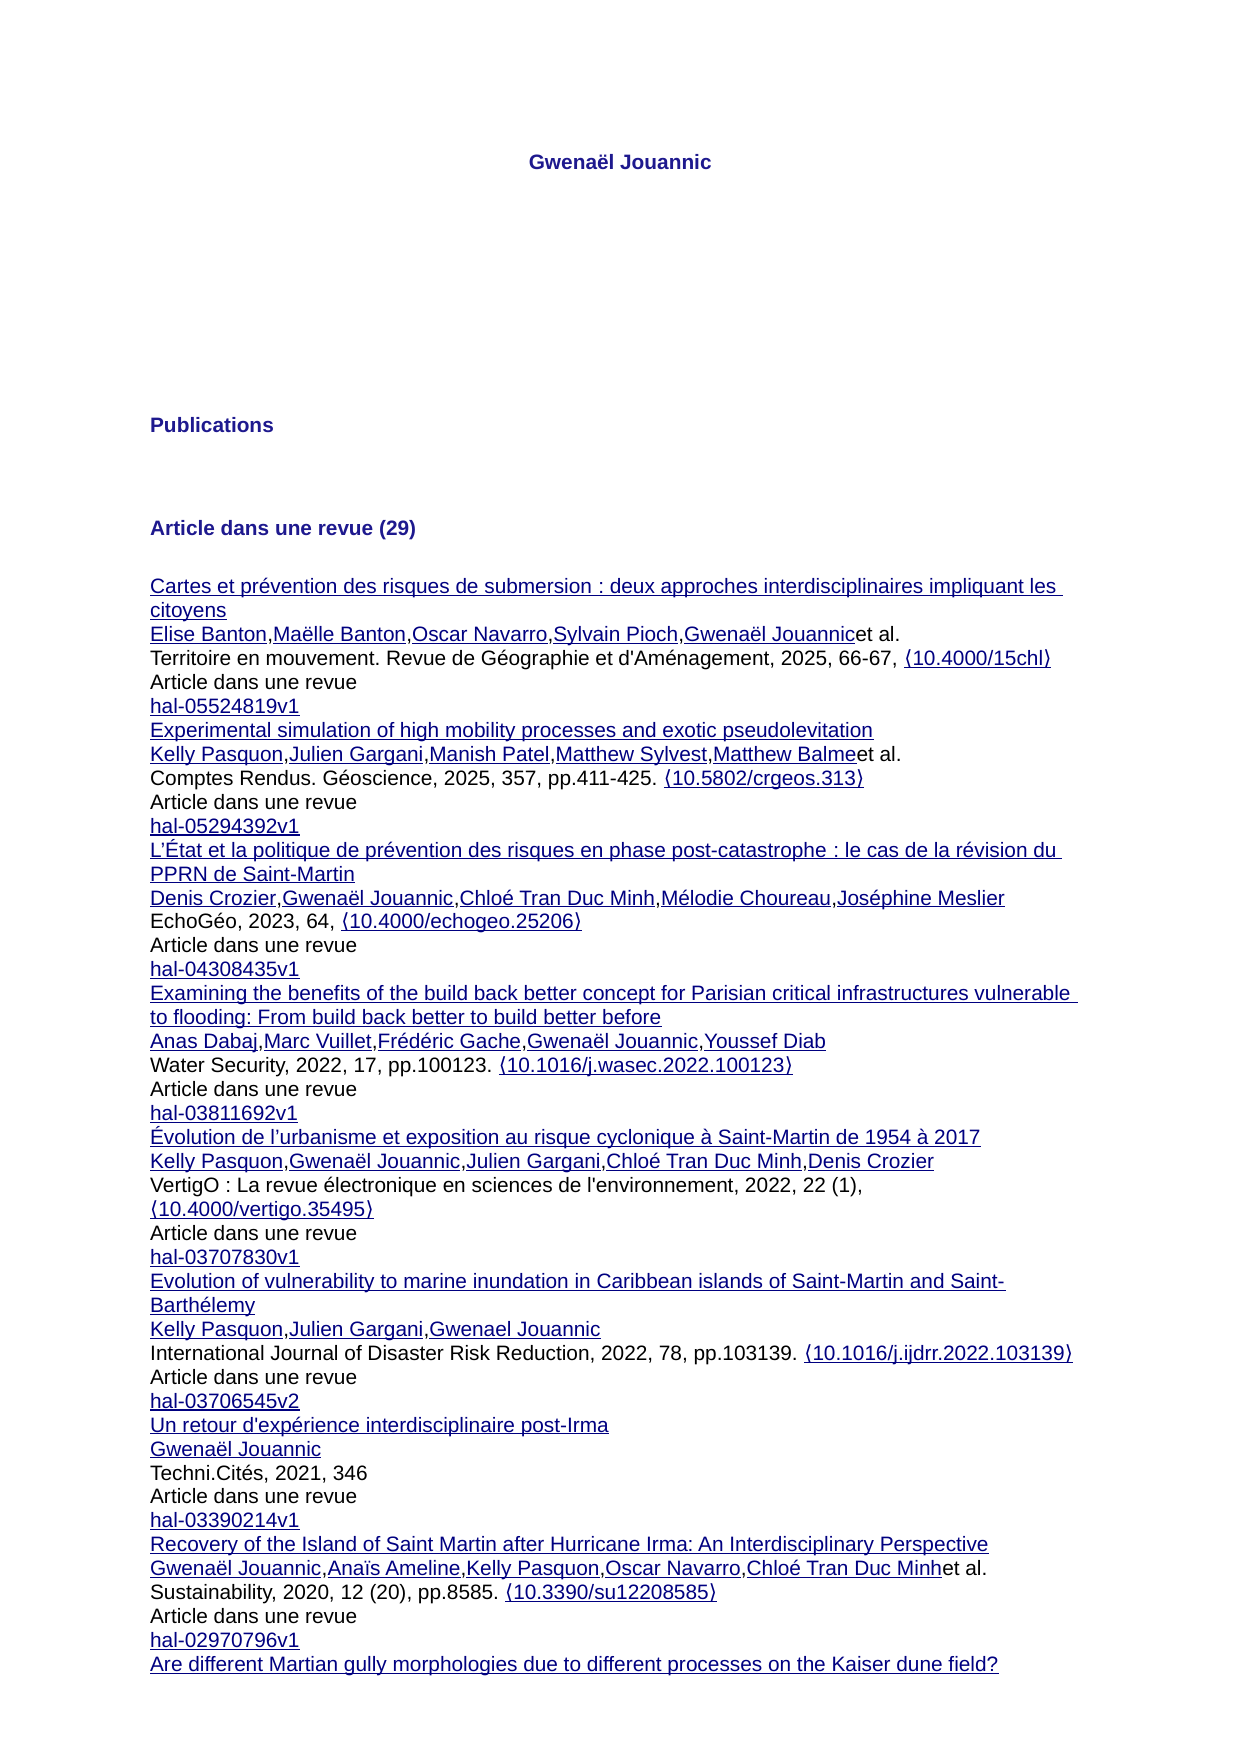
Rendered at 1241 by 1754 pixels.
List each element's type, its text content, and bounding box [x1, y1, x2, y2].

table_cell Évolution de l’urbanisme et exposition au risque cyclonique à Saint-Martin de 1954 à 2017 Kelly Pasquon,Gwenaël Jouannic,Julien Gargani,Chloé Tran Duc Minh,Denis Crozier VertigO : La revue électronique en sciences de l'environnement, 2022, 22 (1), ⟨10.4000/vertigo.35495⟩ Article dans une revue hal-03707830v1 [150, 1125, 1090, 1269]
table_cell Examining the benefits of the build back better concept for Parisian critical infrastructures vulnerable to flooding: From build back better to build better before Anas Dabaj,Marc Vuillet,Frédéric Gache,Gwenaël Jouannic,Youssef Diab Water Security, 2022, 17, pp.100123. ⟨10.1016/j.wasec.2022.100123⟩ Article dans une revue hal-03811692v1 [150, 981, 1090, 1125]
table_cell Un retour d'expérience interdisciplinaire post-Irma Gwenaël Jouannic Techni.Cités, 2021, 346 Article dans une revue hal-03390214v1 [150, 1413, 1090, 1532]
subtitle Publications [150, 412, 1090, 436]
table_cell Are different Martian gully morphologies due to different processes on the Kaiser dune field? [150, 1652, 1090, 1676]
table_header Cartes et prévention des risques de submersion : deux approches interdisciplinaires impliquant les citoyens Elise Banton,Maëlle Banton,Oscar Navarro,Sylvain Pioch,Gwenaël Jouannicet al. Territoire en mouvement. Revue de Géographie et d'Aménagement, 2025, 66-67, ⟨10.4000/15chl⟩ Article dans une revue hal-05524819v1 [150, 574, 1090, 718]
table_cell L’État et la politique de prévention des risques en phase post-catastrophe : le cas de la révision du PPRN de Saint-Martin Denis Crozier,Gwenaël Jouannic,Chloé Tran Duc Minh,Mélodie Choureau,Joséphine Meslier EchoGéo, 2023, 64, ⟨10.4000/echogeo.25206⟩ Article dans une revue hal-04308435v1 [150, 838, 1090, 981]
subtitle Gwenaël Jouannic [150, 150, 1090, 174]
table_cell Recovery of the Island of Saint Martin after Hurricane Irma: An Interdisciplinary Perspective Gwenaël Jouannic,Anaïs Ameline,Kelly Pasquon,Oscar Navarro,Chloé Tran Duc Minhet al. Sustainability, 2020, 12 (20), pp.8585. ⟨10.3390/su12208585⟩ Article dans une revue hal-02970796v1 [150, 1532, 1090, 1652]
table_cell Experimental simulation of high mobility processes and exotic pseudolevitation Kelly Pasquon,Julien Gargani,Manish Patel,Matthew Sylvest,Matthew Balmeet al. Comptes Rendus. Géoscience, 2025, 357, pp.411-425. ⟨10.5802/crgeos.313⟩ Article dans une revue hal-05294392v1 [150, 718, 1090, 837]
subtitle Article dans une revue (29) [150, 516, 1090, 539]
table_cell Evolution of vulnerability to marine inundation in Caribbean islands of Saint-Martin and Saint-Barthélemy Kelly Pasquon,Julien Gargani,Gwenael Jouannic International Journal of Disaster Risk Reduction, 2022, 78, pp.103139. ⟨10.1016/j.ijdrr.2022.103139⟩ Article dans une revue hal-03706545v2 [150, 1269, 1090, 1412]
